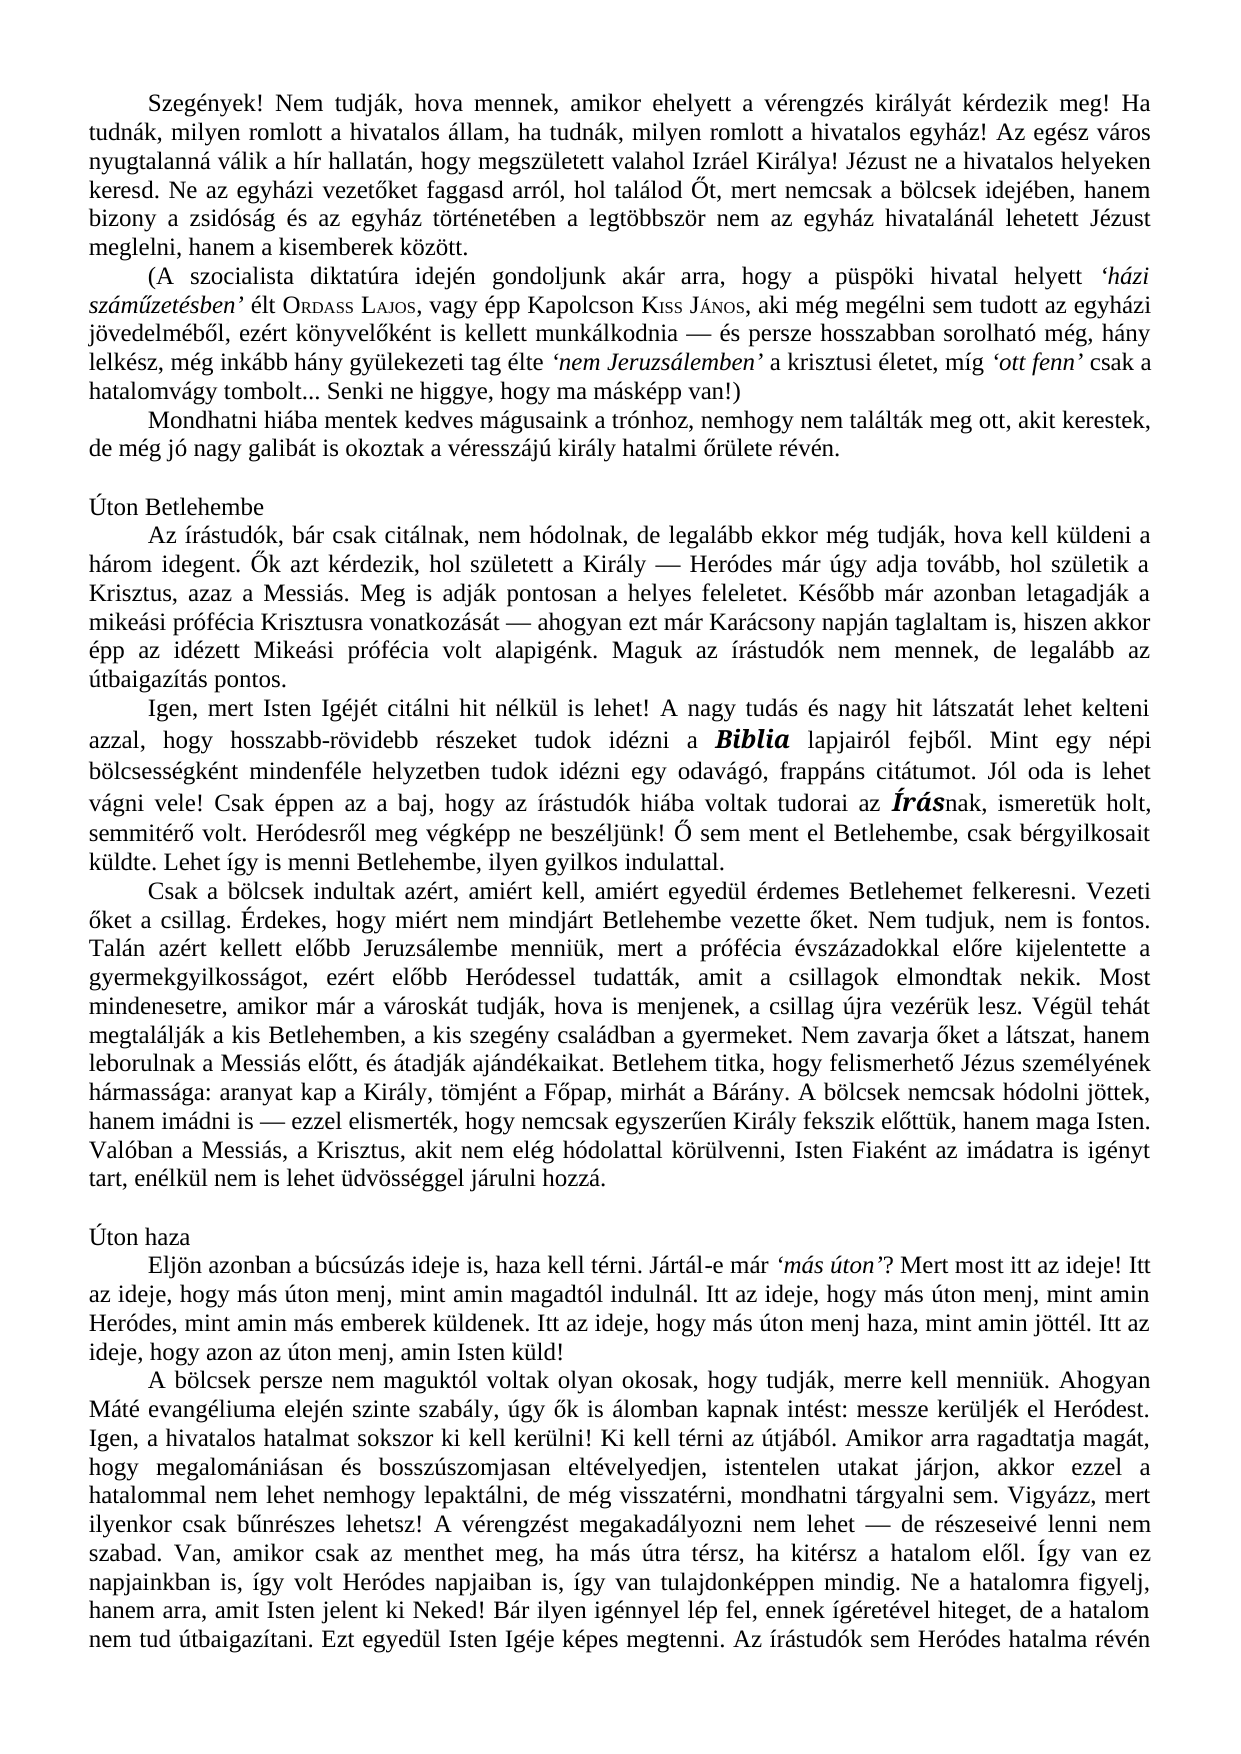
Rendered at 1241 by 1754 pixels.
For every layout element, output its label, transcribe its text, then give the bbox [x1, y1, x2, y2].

text Úton haza [88, 1222, 1152, 1250]
text Eljön azonban a búcsúzás ideje is, haza kell térni. Jártál‑e már ‘más úton’? Mert most itt az ideje! Itt az ideje, hogy más úton menj, mint amin magadtól indulnál. Itt az ideje, hogy más úton menj, mint amin Heródes, mint amin más emberek küldenek. Itt az ideje, hogy más úton menj haza, mint amin jöttél. Itt az ideje, hogy azon az úton menj, amin Isten küld! [88, 1250, 1152, 1365]
text Az írástudók, bár csak citálnak, nem hódolnak, de legalább ekkor még tudják, hova kell küldeni a három idegent. Ők azt kérdezik, hol született a Király — Heródes már úgy adja tovább, hol születik a Krisztus, azaz a Messiás. Meg is adják pontosan a helyes feleletet. Később már azonban letagadják a mikeási prófécia Krisztusra vonatkozását — ahogyan ezt már Karácsony napján taglaltam is, hiszen akkor épp az idézett Mikeási prófécia volt alapigénk. Maguk az írástudók nem mennek, de legalább az útbaigazítás pontos. [88, 521, 1152, 693]
text Úton Betlehembe [88, 492, 1152, 521]
text (A szocialista diktatúra idején gondoljunk akár arra, hogy a püspöki hivatal helyett ‘házi száműzetésben’ élt Ordass Lajos, vagy épp Kapolcson Kiss János, aki még megélni sem tudott az egyházi jövedelméből, ezért könyvelőként is kellett munkálkodnia — és persze hosszabban sorolható még, hány lelkész, még inkább hány gyülekezeti tag élte ‘nem Jeruzsálemben’ a krisztusi életet, míg ‘ott fenn’ csak a hatalomvágy tombolt... Senki ne higgye, hogy ma másképp van!) [88, 261, 1152, 405]
text Mondhatni hiába mentek kedves mágusaink a trónhoz, nemhogy nem találták meg ott, akit kerestek, de még jó nagy galibát is okoztak a véresszájú király hatalmi őrülete révén. [88, 405, 1152, 462]
text Csak a bölcsek indultak azért, amiért kell, amiért egyedül érdemes Betlehemet felkeresni. Vezeti őket a csillag. Érdekes, hogy miért nem mindjárt Betlehembe vezette őket. Nem tudjuk, nem is fontos. Talán azért kellett előbb Jeruzsálembe menniük, mert a prófécia évszázadokkal előre kijelentette a gyermekgyilkosságot, ezért előbb Heródessel tudatták, amit a csillagok elmondtak nekik. Most mindenesetre, amikor már a városkát tudják, hova is menjenek, a csillag újra vezérük lesz. Végül tehát megtalálják a kis Betlehemben, a kis szegény családban a gyermeket. Nem zavarja őket a látszat, hanem leborulnak a Messiás előtt, és átadják ajándékaikat. Betlehem titka, hogy felismerhető Jézus személyének hármassága: aranyat kap a Király, tömjént a Főpap, mirhát a Bárány. A bölcsek nemcsak hódolni jöttek, hanem imádni is — ezzel elismerték, hogy nemcsak egyszerűen Király fekszik előttük, hanem maga Isten. Valóban a Messiás, a Krisztus, akit nem elég hódolattal körülvenni, Isten Fiaként az imádatra is igényt tart, enélkül nem is lehet üdvösséggel járulni hozzá. [88, 876, 1152, 1192]
text Igen, mert Isten Igéjét citálni hit nélkül is lehet! A nagy tudás és nagy hit látszatát lehet kelteni azzal, hogy hosszabb-rövidebb részeket tudok idézni a Biblia lapjairól fejből. Mint egy népi bölcsességként mindenféle helyzetben tudok idézni egy odavágó, frappáns citátumot. Jól oda is lehet vágni vele! Csak éppen az a baj, hogy az írástudók hiába voltak tudorai az Írásnak, ismeretük holt, semmitérő volt. Heródesről meg végképp ne beszéljünk! Ő sem ment el Betlehembe, csak bérgyilkosait küldte. Lehet így is menni Betlehembe, ilyen gyilkos indulattal. [88, 693, 1152, 876]
text A bölcsek persze nem maguktól voltak olyan okosak, hogy tudják, merre kell menniük. Ahogyan Máté evangéliuma elején szinte szabály, úgy ők is álomban kapnak intést: messze kerüljék el Heródest. Igen, a hivatalos hatalmat sokszor ki kell kerülni! Ki kell térni az útjából. Amikor arra ragadtatja magát, hogy megalomániásan és bosszúszomjasan eltévelyedjen, istentelen utakat járjon, akkor ezzel a hatalommal nem lehet nemhogy lepaktálni, de még visszatérni, mondhatni tárgyalni sem. Vigyázz, mert ilyenkor csak bűnrészes lehetsz! A vérengzést megakadályozni nem lehet — de részeseivé lenni nem szabad. Van, amikor csak az menthet meg, ha más útra térsz, ha kitérsz a hatalom elől. Így van ez napjainkban is, így volt Heródes napjaiban is, így van tulajdonképpen mindig. Ne a hatalomra figyelj, hanem arra, amit Isten jelent ki Neked! Bár ilyen igénnyel lép fel, ennek ígéretével hiteget, de a hatalom nem tud útbaigazítani. Ezt egyedül Isten Igéje képes megtenni. Az írástudók sem Heródes hatalma révén [88, 1365, 1152, 1653]
text Szegények! Nem tudják, hova mennek, amikor ehelyett a vérengzés királyát kérdezik meg! Ha tudnák, milyen romlott a hivatalos állam, ha tudnák, milyen romlott a hivatalos egyház! Az egész város nyugtalanná válik a hír hallatán, hogy megszületett valahol Izráel Királya! Jézust ne a hivatalos helyeken keresd. Ne az egyházi vezetőket faggasd arról, hol találod Őt, mert nemcsak a bölcsek idejében, hanem bizony a zsidóság és az egyház történetében a legtöbbször nem az egyház hivatalánál lehetett Jézust meglelni, hanem a kisemberek között. [88, 88, 1152, 261]
